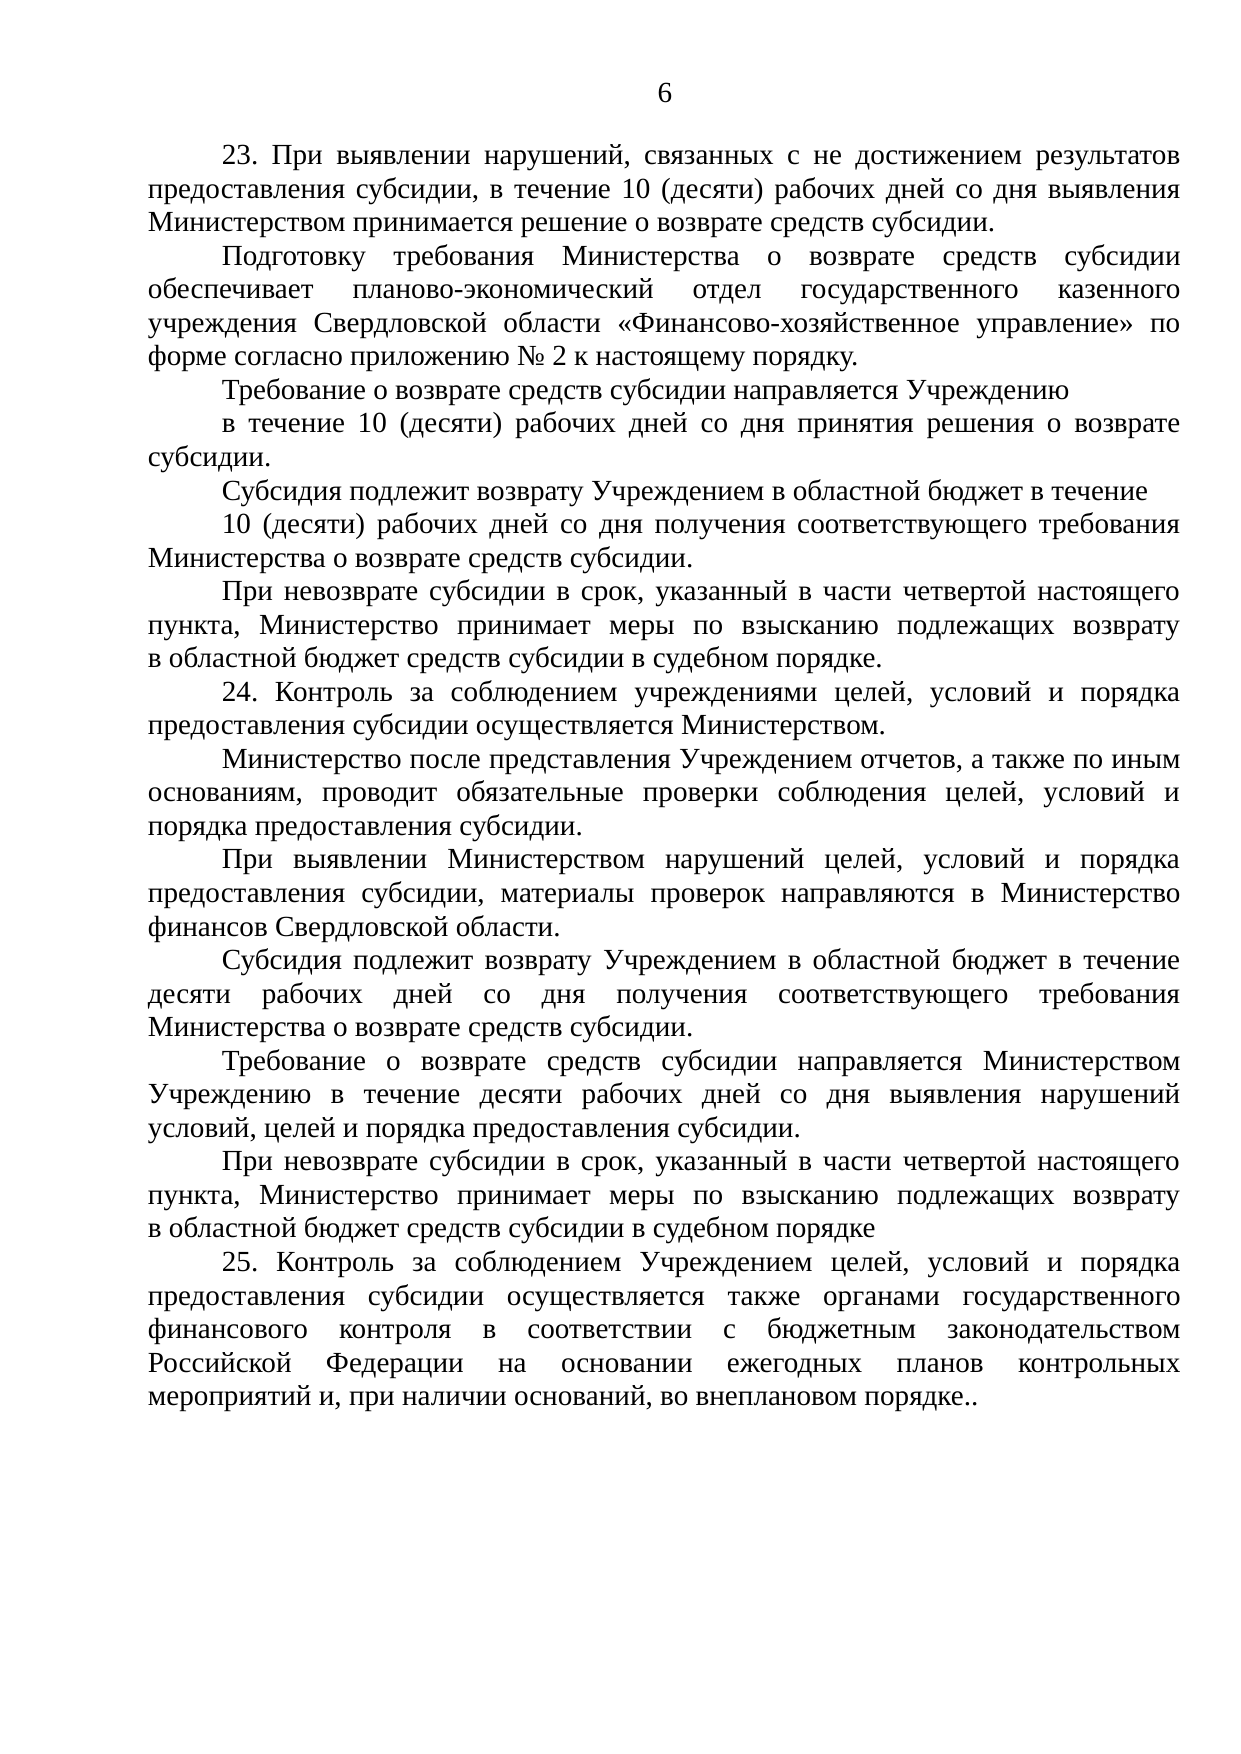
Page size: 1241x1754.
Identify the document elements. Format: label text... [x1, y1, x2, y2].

text Требование о возврате средств субсидии направляется Министерством Учреждению в течение десяти рабочих дней со дня выявления нарушений условий, целей и порядка предоставления субсидии. [148, 1043, 1181, 1143]
text При выявлении Министерством нарушений целей, условий и порядка предоставления субсидии, материалы проверок направляются в Министерство финансов Свердловской области. [148, 842, 1181, 942]
text 10 (десяти) рабочих дней со дня получения соответствующего требования Министерства о возврате средств субсидии. [148, 506, 1181, 573]
text 24. Контроль за соблюдением учреждениями целей, условий и порядка предоставления субсидии осуществляется Министерством. [148, 674, 1181, 741]
text 25. Контроль за соблюдением Учреждением целей, условий и порядка предоставления субсидии осуществляется также органами государственного финансового контроля в соответствии с бюджетным законодательством Российской Федерации на основании ежегодных планов контрольных мероприятий и, при наличии оснований, во внеплановом порядке.. [148, 1244, 1181, 1412]
text При невозврате субсидии в срок, указанный в части четвертой настоящего пункта, Министерство принимает меры по взысканию подлежащих возврату в областной бюджет средств субсидии в судебном порядке [148, 1143, 1181, 1244]
text в течение 10 (десяти) рабочих дней со дня принятия решения о возврате субсидии. [148, 406, 1181, 473]
text 23. При выявлении нарушений, связанных с не достижением результатов предоставления субсидии, в течение 10 (десяти) рабочих дней со дня выявления Министерством принимается решение о возврате средств субсидии. [148, 137, 1181, 238]
text Субсидия подлежит возврату Учреждением в областной бюджет в течение десяти рабочих дней со дня получения соответствующего требования Министерства о возврате средств субсидии. [148, 942, 1181, 1043]
text Субсидия подлежит возврату Учреждением в областной бюджет в течение [148, 473, 1181, 506]
text Подготовку требования Министерства о возврате средств субсидии обеспечивает планово-экономический отдел государственного казенного учреждения Свердловской области «Финансово-хозяйственное управление» по форме согласно приложению № 2 к настоящему порядку. [148, 238, 1181, 372]
text При невозврате субсидии в срок, указанный в части четвертой настоящего пункта, Министерство принимает меры по взысканию подлежащих возврату в областной бюджет средств субсидии в судебном порядке. [148, 573, 1181, 674]
text Требование о возврате средств субсидии направляется Учреждению [148, 372, 1181, 406]
text Министерство после представления Учреждением отчетов, а также по иным основаниям, проводит обязательные проверки соблюдения целей, условий и порядка предоставления субсидии. [148, 741, 1181, 842]
